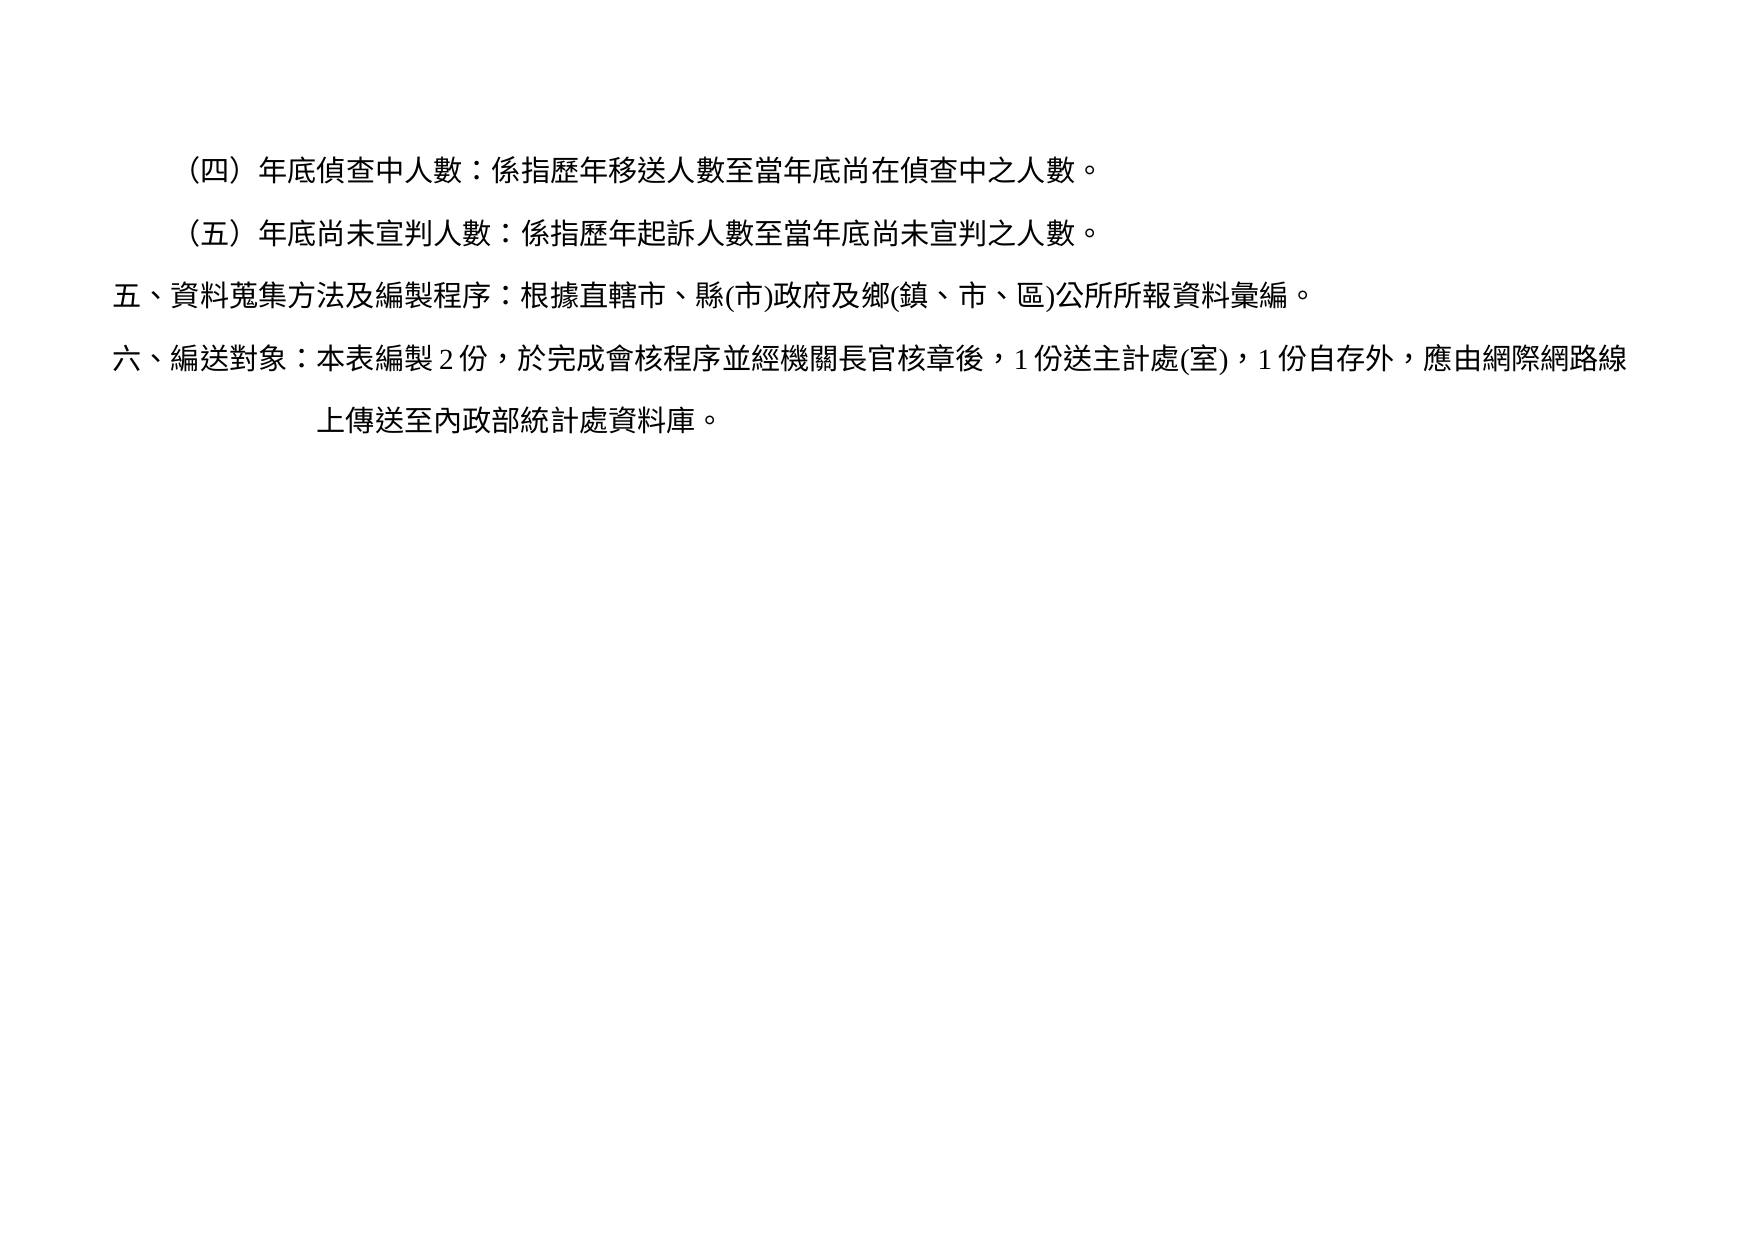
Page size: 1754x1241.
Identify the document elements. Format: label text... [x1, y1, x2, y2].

text 五、資料蒐集方法及編製程序：根據直轄市、縣(市)政府及鄉(鎮、市、區)公所所報資料彙編。 [112, 252, 1642, 315]
text 六、編送對象：本表編製2份，於完成會核程序並經機關長官核章後，1份送主計處(室)，1份自存外，應由網際網路線上傳送至內政部統計處資料庫。 [112, 315, 1642, 440]
text （五）年底尚未宣判人數：係指歷年起訴人數至當年底尚未宣判之人數。 [171, 190, 1642, 252]
text （四）年底偵查中人數：係指歷年移送人數至當年底尚在偵查中之人數。 [171, 127, 1642, 190]
